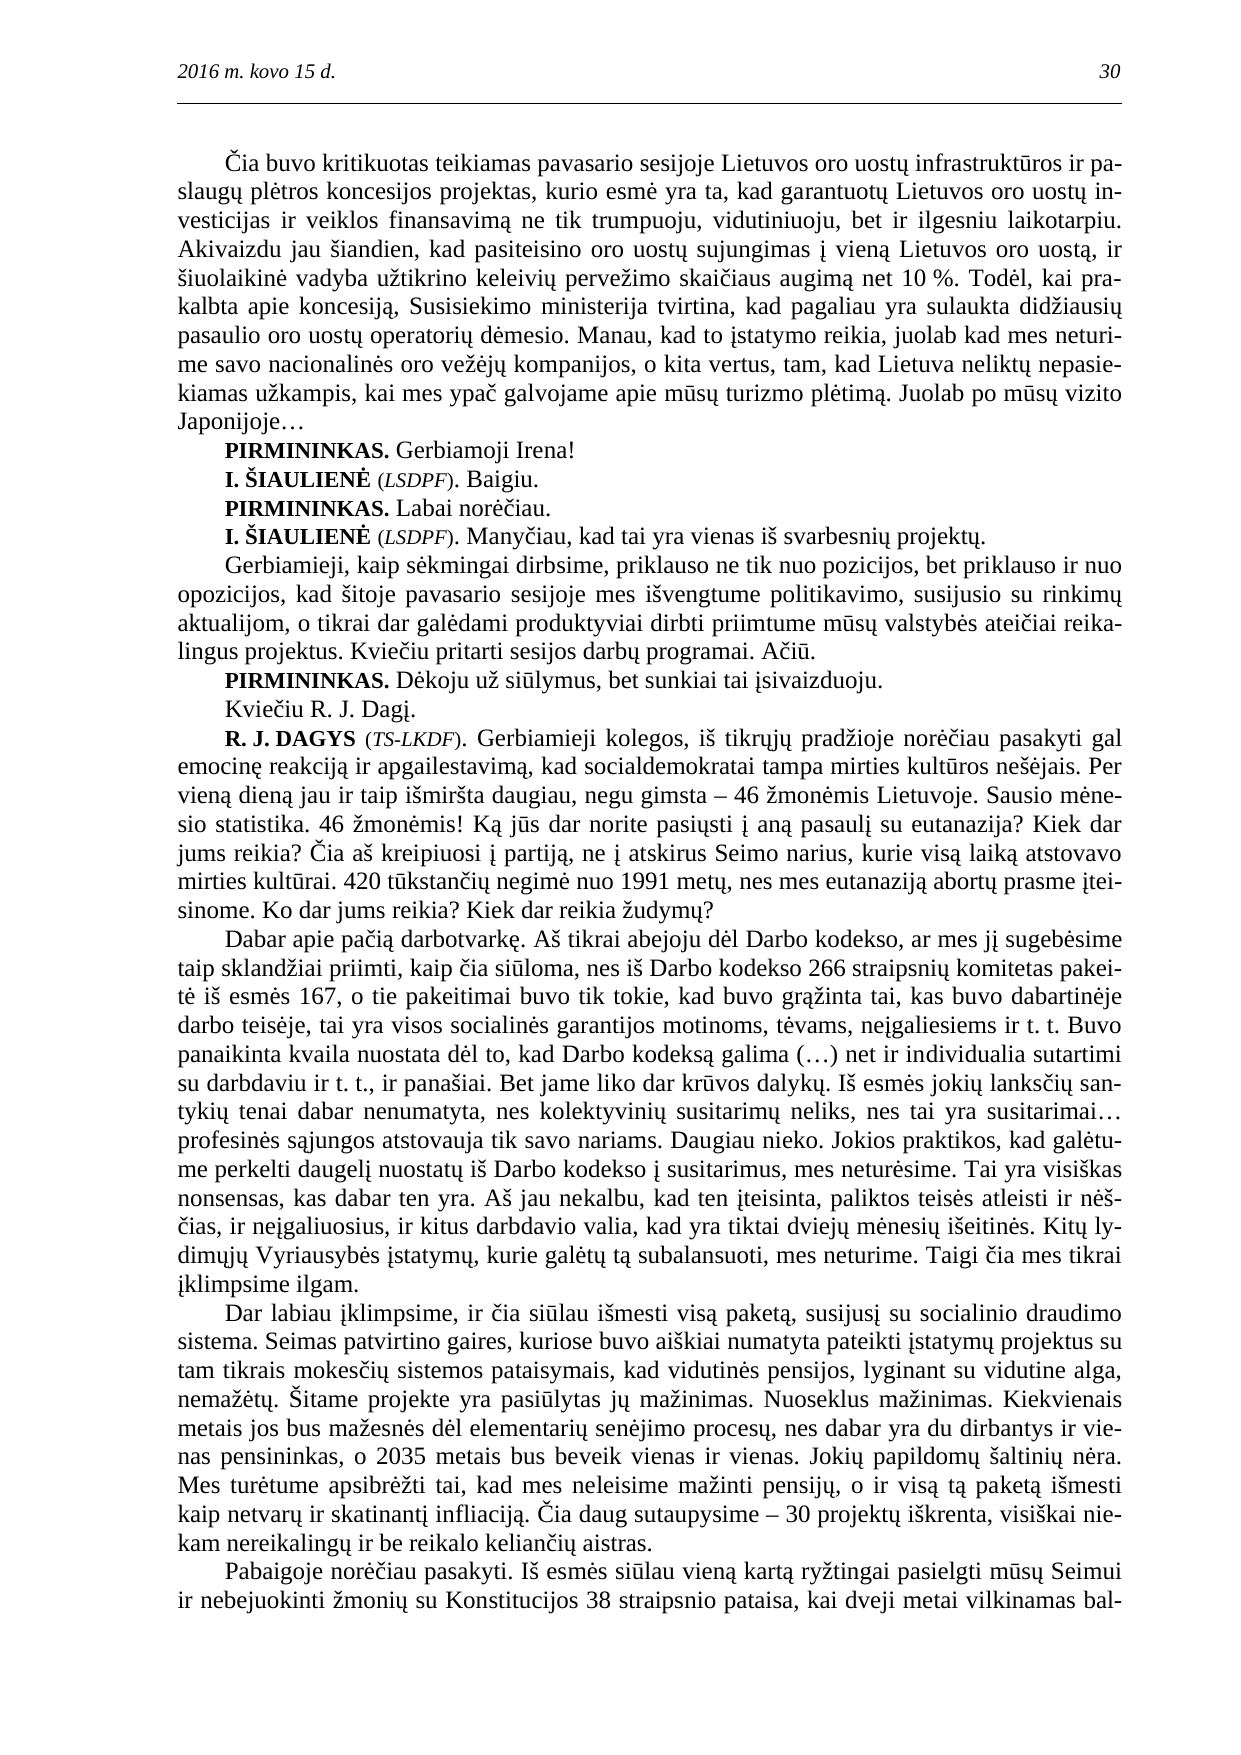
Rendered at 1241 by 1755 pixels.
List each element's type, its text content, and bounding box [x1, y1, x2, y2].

text Dar la­biau įklimp­si­me, ir čia siū­lau iš­mes­ti vi­są pa­ke­tą, su­si­ju­sį su so­cia­li­nio drau­di­mo sis­te­ma. Sei­mas pa­tvir­ti­no gai­res, ku­rio­se bu­vo aiš­kiai nu­ma­ty­ta pa­teik­ti įsta­ty­mų pro­jek­tus su tam tik­rais mo­kes­čių sis­te­mos pa­tai­sy­mais, kad vi­du­ti­nės pen­si­jos, ly­gi­nant su vi­du­ti­ne al­ga, ne­ma­žė­tų. Ši­ta­me pro­jek­te yra pa­siū­ly­tas jų ma­ži­ni­mas. Nuo­sek­lus ma­ži­ni­mas. Kiek­vie­nais me­tais jos bus ma­žes­nės dėl ele­men­ta­rių se­nė­ji­mo pro­ce­sų, nes da­bar yra du dir­ban­tys ir vie­nas pen­si­nin­kas, o 2035 me­tais bus be­veik vie­nas ir vie­nas. Jo­kių pa­pil­do­mų šal­ti­nių nė­ra. Mes tu­rė­tu­me ap­si­brėž­ti tai, kad mes ne­lei­si­me ma­žin­ti pen­si­jų, o ir vi­są tą pa­ke­tą iš­mes­ti kaip ne­tva­rų ir ska­ti­nan­tį in­flia­ci­ją. Čia daug su­tau­py­si­me – 30 pro­jek­tų iš­kren­ta, vi­siš­kai nie­kam ne­rei­ka­lin­gų ir be rei­ka­lo ke­lian­čių aist­ras. [177, 1298, 1122, 1556]
text PIRMININKAS. La­bai no­rė­čiau. [177, 493, 1122, 521]
text Ger­bia­mie­ji, kaip sėk­min­gai dirb­si­me, pri­klau­so ne tik nuo po­zi­ci­jos, bet pri­klau­so ir nuo opo­zi­ci­jos, kad ši­to­je pa­va­sa­rio se­si­jo­je mes iš­veng­tu­me po­li­ti­ka­vi­mo, su­si­ju­sio su rin­ki­mų ak­tu­a­li­jom, o tik­rai dar ga­lė­da­mi pro­duk­ty­viai dirb­ti pri­im­tu­me mū­sų vals­ty­bės at­ei­čiai rei­ka­lin­gus pro­jek­tus. Kvie­čiu pri­tar­ti se­si­jos dar­bų pro­gra­mai. Ačiū. [177, 550, 1122, 665]
text PIRMININKAS. Ger­bia­mo­ji Ire­na! [177, 435, 1122, 464]
text Pa­bai­goje no­rė­čiau pa­sa­ky­ti. Iš es­mės siū­lau vie­ną kar­tą ryž­tin­gai pa­si­elg­ti mū­sų Sei­mui ir ne­be­juo­kin­ti žmo­nių su Kon­sti­tu­ci­jos 38 straips­nio pa­tai­sa, kai dve­ji me­tai vil­ki­na­mas bal­ [177, 1556, 1122, 1614]
text I. ŠIAULIENĖ (LSDPF). Bai­giu. [177, 464, 1122, 493]
text Kvie­čiu R. J. Da­gį. [177, 694, 1122, 723]
text I. ŠIAULIENĖ (LSDPF). Ma­ny­čiau, kad tai yra vie­nas iš svar­bes­nių pro­jek­tų. [177, 521, 1122, 550]
text PIRMININKAS. Dė­ko­ju už siū­ly­mus, bet sun­kiai tai įsi­vaiz­duo­ju. [177, 665, 1122, 694]
text Da­bar apie pa­čią dar­bo­tvarkę. Aš tik­rai abe­jo­ju dėl Dar­bo ko­dek­so, ar mes jį su­ge­bė­si­me taip sklan­džiai pri­im­ti, kaip čia siū­lo­ma, nes iš Dar­bo ko­dek­so 266 straips­nių ko­mi­te­tas pa­kei­tė iš es­mės 167, o tie pa­kei­ti­mai bu­vo tik to­kie, kad bu­vo grą­žin­ta tai, kas bu­vo da­bar­ti­nė­je dar­bo tei­sė­je, tai yra vi­sos so­cia­li­nės ga­ran­ti­jos mo­ti­noms, tė­vams, ne­įga­lie­siems ir t. t. Bu­vo pa­nai­kin­ta kvai­la nuo­sta­ta dėl to, kad Dar­bo ko­dek­są ga­li­ma (…) net ir in­di­vi­du­a­lia su­tar­timi su darb­da­viu ir t. t., ir pa­na­šiai. Bet ja­me li­ko dar krū­vos da­ly­kų. Iš es­mės jo­kių lanks­čių san­ty­kių te­nai da­bar ne­nu­ma­ty­ta, nes ko­lek­ty­vi­nių su­si­ta­ri­mų ne­liks, nes tai yra su­si­ta­ri­mai… pro­fe­si­nės są­jun­gos at­sto­vau­ja tik sa­vo na­riams. Dau­giau nie­ko. Jo­kios prak­ti­kos, kad ga­lė­tu­me per­kel­ti dau­ge­lį nuo­sta­tų iš Dar­bo ko­dek­so į su­si­ta­ri­mus, mes ne­tu­rė­si­me. Tai yra vi­siš­kas non­sen­sas, kas da­bar ten yra. Aš jau ne­kal­bu, kad ten įtei­sin­ta, pa­lik­tos tei­sės at­leis­ti ir nėš­čias, ir ne­įga­liuo­sius, ir ki­tus darb­da­vio va­lia, kad yra tik­tai dvie­jų mė­ne­sių iš­ei­ti­nės. Ki­tų ly­di­mų­jų Vy­riau­sy­bės įsta­ty­mų, ku­rie ga­lė­tų tą su­ba­lan­suo­ti, mes ne­tu­ri­me. Tai­gi čia mes tik­rai įklimp­si­me il­gam. [177, 924, 1122, 1298]
text Čia bu­vo kri­ti­kuo­tas tei­kia­mas pa­va­sa­rio se­si­jo­je Lie­tu­vos oro uos­tų in­fra­struk­tū­ros ir pa­slau­gų plėt­ros kon­ce­si­jos pro­jek­tas, ku­rio es­mė yra ta, kad ga­ran­tuo­tų Lie­tu­vos oro uos­tų in­ves­ti­ci­jas ir veik­los fi­nan­sa­vi­mą ne tik trum­puo­ju, vi­du­ti­niuo­ju, bet ir il­ges­niu lai­ko­tar­piu. Aki­vaiz­du jau šian­dien, kad pa­si­tei­si­no oro uos­tų su­jun­gi­mas į vie­ną Lie­tu­vos oro uos­tą, ir šiuo­lai­ki­nė va­dy­ba už­tik­ri­no ke­lei­vių per­ve­ži­mo skai­čiaus au­gi­mą net 10 %. To­dėl, kai pra­kalb­ta apie kon­ce­si­ją, Su­si­sie­ki­mo mi­nis­te­ri­ja tvir­ti­na, kad pa­ga­liau yra su­lauk­ta di­džiau­sių pa­sau­lio oro uos­tų ope­ra­to­rių dė­me­sio. Ma­nau, kad to įsta­ty­mo rei­kia, juo­lab kad mes ne­tu­ri­me sa­vo na­cio­na­li­nės oro ve­žė­jų kom­pa­ni­jos, o ki­ta ver­tus, tam, kad Lie­tu­va ne­lik­tų ne­pa­sie­kia­mas už­kam­pis, kai mes ypač gal­vo­ja­me apie mū­sų tu­riz­mo plė­ti­mą. Juo­lab po mū­sų vi­zi­to Ja­po­ni­jo­je… [177, 148, 1122, 435]
text R. J. DAGYS (TS-LKDF). Ger­bia­mie­ji ko­le­gos, iš tik­rų­jų pra­džioje no­rė­čiau pa­sa­ky­ti gal emo­ci­nę re­ak­ci­ją ir ap­gai­les­ta­vi­mą, kad so­cial­de­mok­ra­tai tam­pa mir­ties kul­tū­ros ne­šė­jais. Per vie­ną die­ną jau ir taip iš­mirš­ta dau­giau, ne­gu gims­ta – 46 žmo­nė­mis Lie­tu­vo­je. Sau­sio mė­ne­sio sta­tis­ti­ka. 46 žmo­nė­mis! Ką jūs dar no­ri­te pa­siųs­ti į aną pa­sau­lį su eu­ta­na­zi­ja? Kiek dar jums rei­kia? Čia aš krei­piuo­si į par­ti­ją, ne į at­ski­rus Sei­mo na­rius, ku­rie vi­są lai­ką at­sto­va­vo mir­ties kul­tū­rai. 420 tūks­tan­čių ne­gi­mė nuo 1991 me­tų, nes mes eu­ta­na­zi­ją abor­tų pras­me įtei­si­no­me. Ko dar jums rei­kia? Kiek dar rei­kia žu­dy­mų? [177, 723, 1122, 924]
